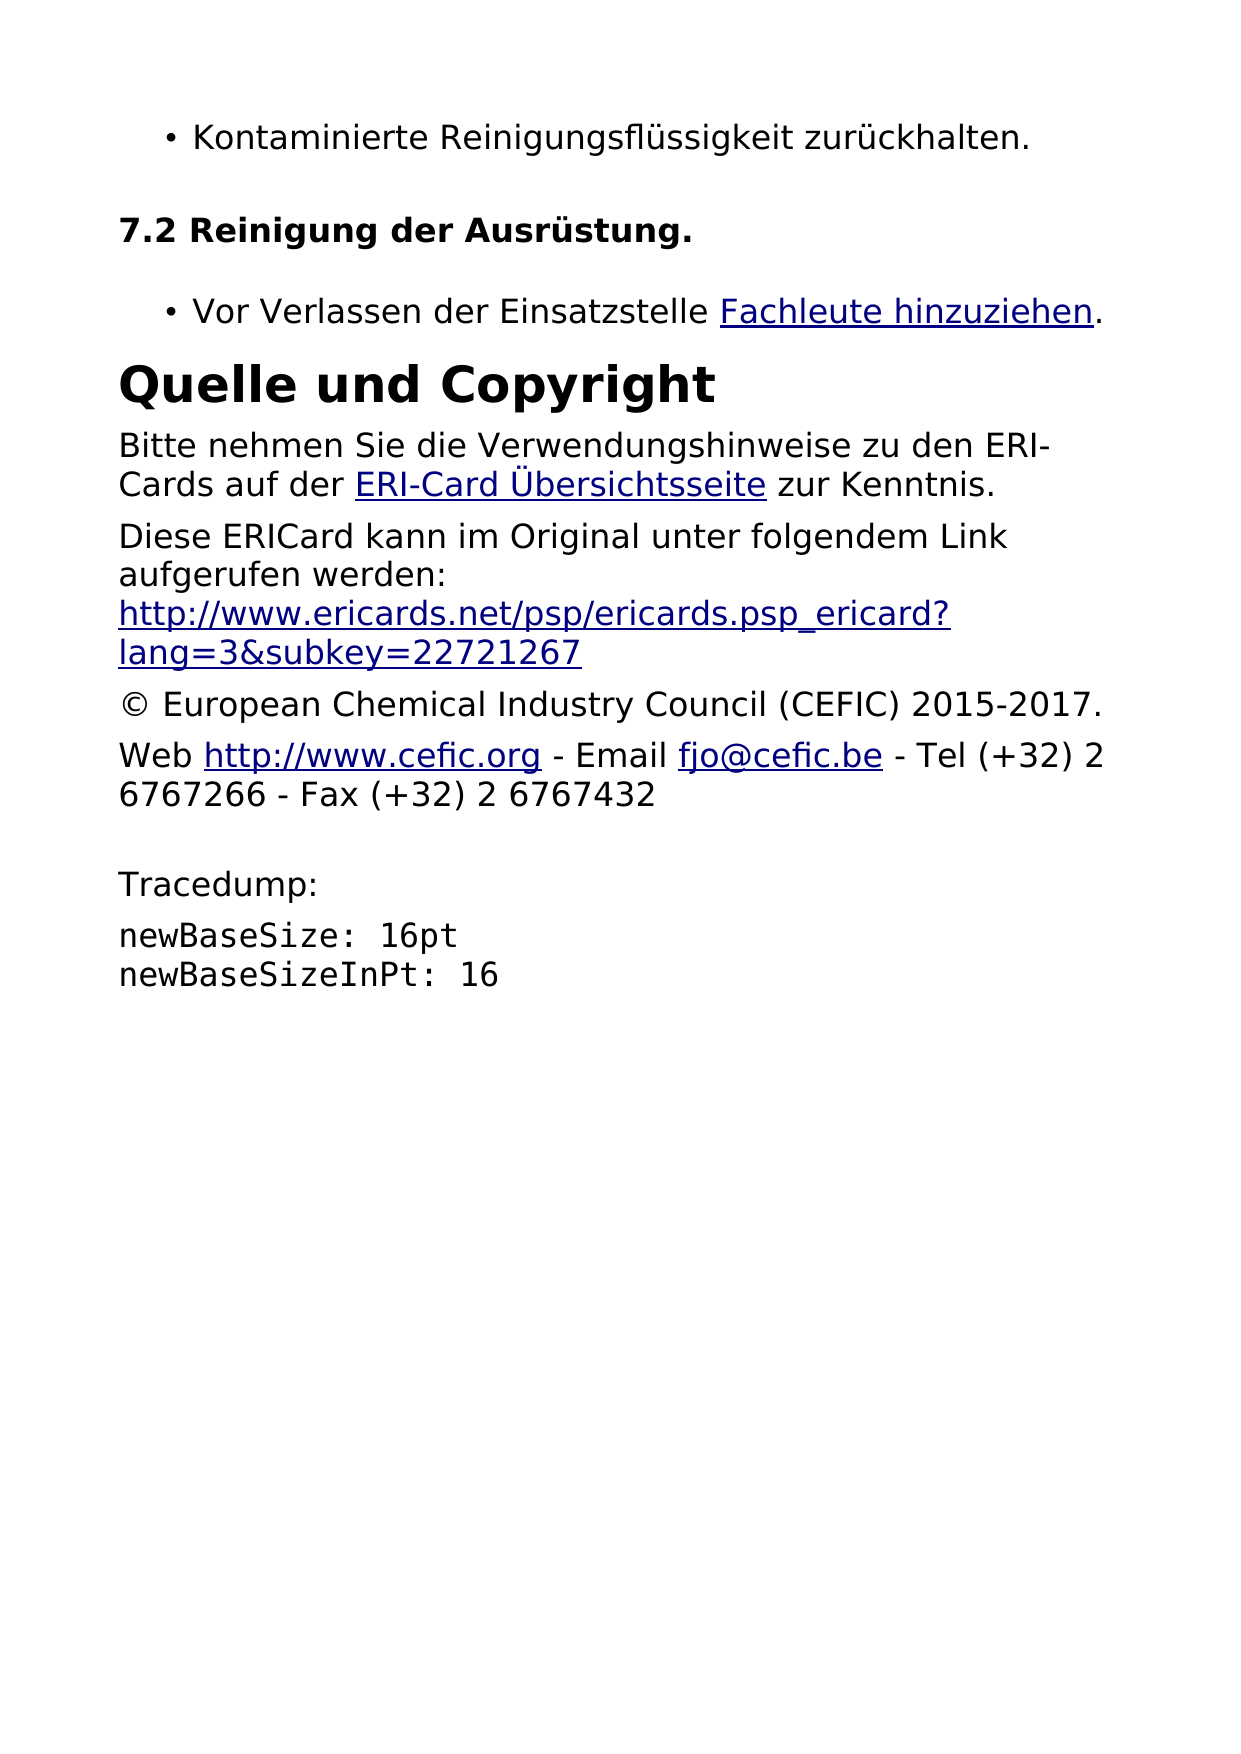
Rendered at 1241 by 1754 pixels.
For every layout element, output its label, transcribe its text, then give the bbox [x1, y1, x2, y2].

text newBaseSize: 16pt newBaseSizeInPt: 16 [118, 917, 1122, 994]
subtitle Quelle und Copyright [118, 356, 1122, 414]
subtitle 7.2 Reinigung der Ausrüstung. [118, 211, 1122, 250]
list Kontaminierte Reinigungsflüssigkeit zurückhalten. [177, 118, 1122, 157]
text Web http://www.cefic.org - Email fjo@cefic.be - Tel (+32) 2 6767266 - Fax (+32) 2 6767432 [118, 736, 1122, 814]
list Vor Verlassen der Einsatzstelle Fachleute hinzuziehen. [177, 292, 1122, 331]
text © European Chemical Industry Council (CEFIC) 2015-2017. [118, 685, 1122, 724]
text Diese ERICard kann im Original unter folgendem Link aufgerufen werden: http://www.ericards.net/psp/ericards.psp_ericard?lang=3&subkey=22721267 [118, 517, 1122, 672]
text Tracedump: [118, 827, 1122, 904]
text Bitte nehmen Sie die Verwendungshinweise zu den ERI-Cards auf der ERI-Card Übersichtsseite zur Kenntnis. [118, 427, 1122, 504]
